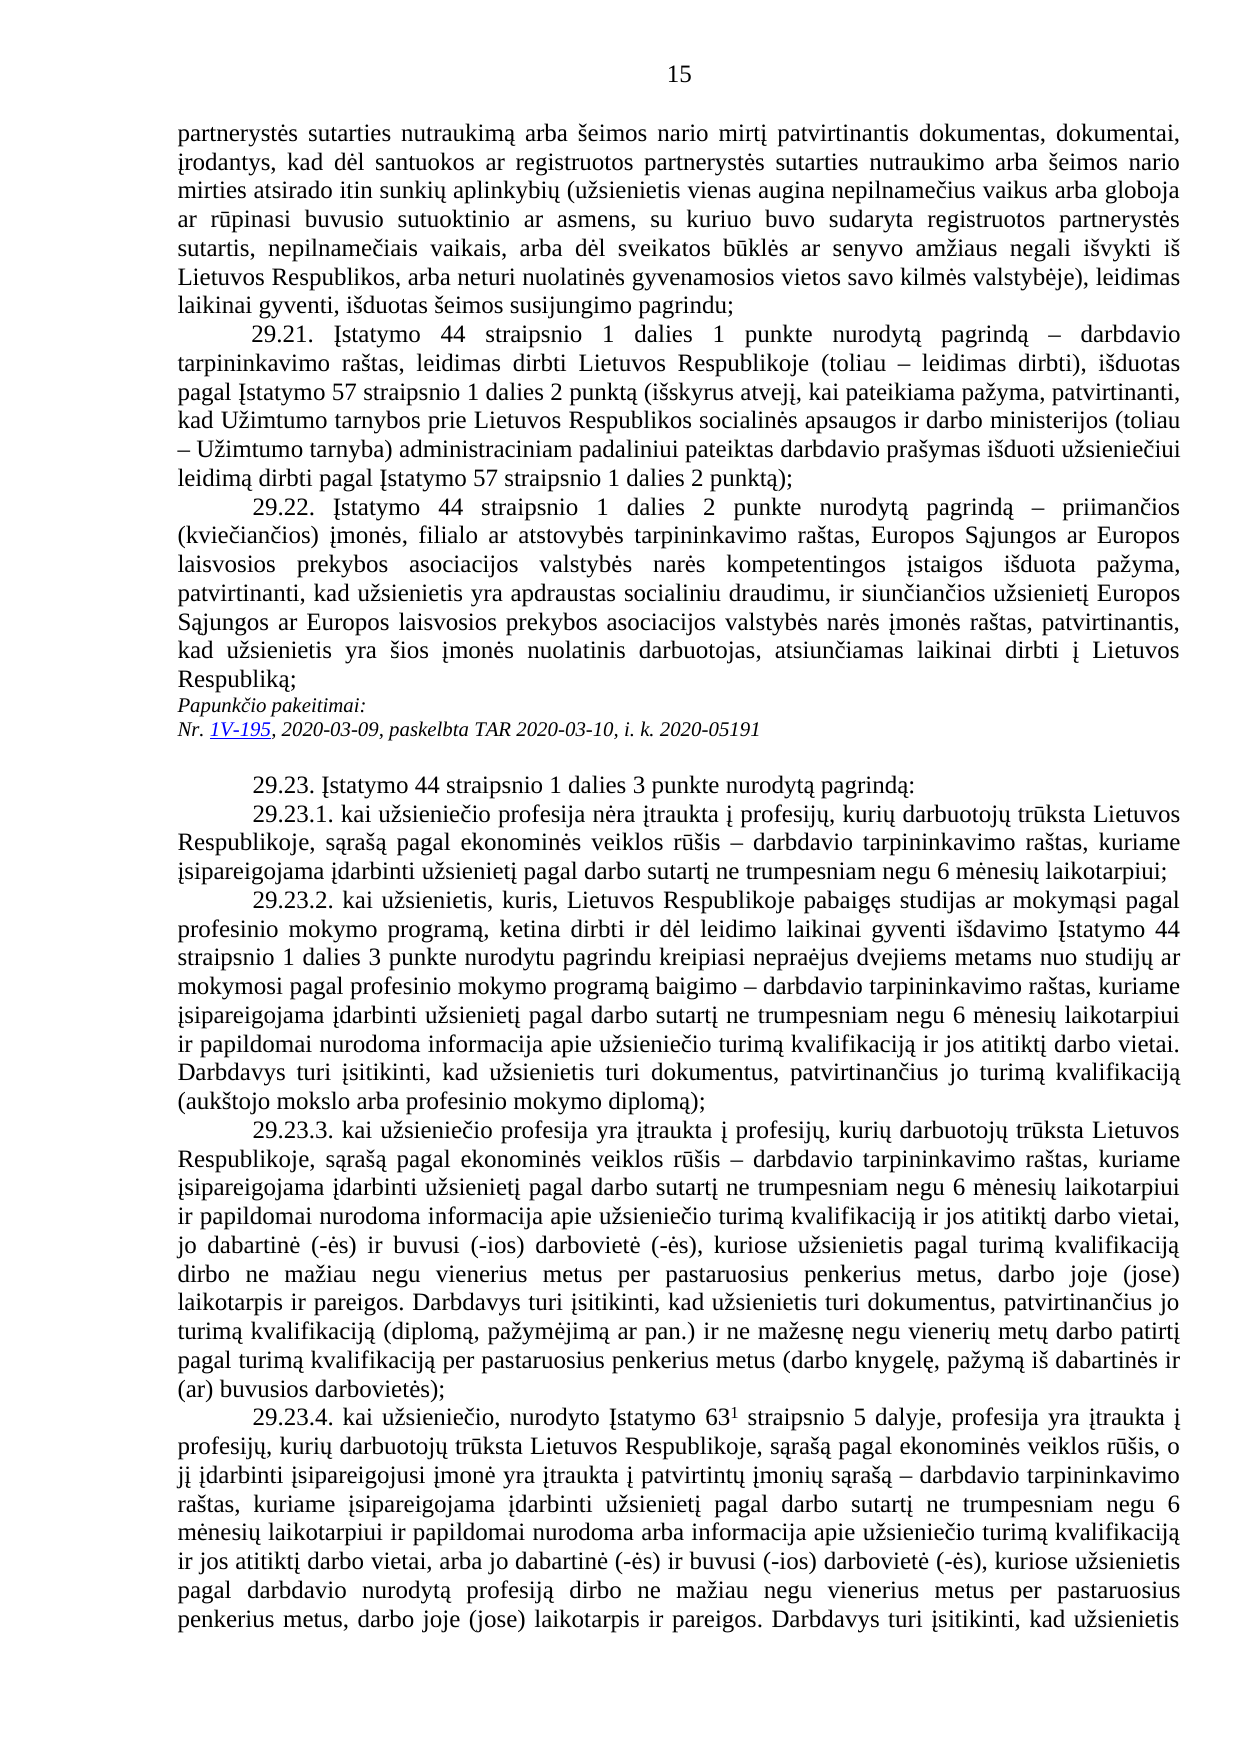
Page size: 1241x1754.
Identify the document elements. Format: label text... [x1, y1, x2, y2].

text 29.23.3. kai užsieniečio profesija yra įtraukta į profesijų, kurių darbuotojų trūksta Lietuvos Respublikoje, sąrašą pagal ekonominės veiklos rūšis – darbdavio tarpininkavimo raštas, kuriame įsipareigojama įdarbinti užsienietį pagal darbo sutartį ne trumpesniam negu 6 mėnesių laikotarpiui ir papildomai nurodoma informacija apie užsieniečio turimą kvalifikaciją ir jos atitiktį darbo vietai, jo dabartinė (-ės) ir buvusi (-ios) darbovietė (-ės), kuriose užsienietis pagal turimą kvalifikaciją dirbo ne mažiau negu vienerius metus per pastaruosius penkerius metus, darbo joje (jose) laikotarpis ir pareigos. Darbdavys turi įsitikinti, kad užsienietis turi dokumentus, patvirtinančius jo turimą kvalifikaciją (diplomą, pažymėjimą ar pan.) ir ne mažesnę negu vienerių metų darbo patirtį pagal turimą kvalifikaciją per pastaruosius penkerius metus (darbo knygelę, pažymą iš dabartinės ir (ar) buvusios darbovietės); [177, 1115, 1181, 1402]
text 29.23.1. kai užsieniečio profesija nėra įtraukta į profesijų, kurių darbuotojų trūksta Lietuvos Respublikoje, sąrašą pagal ekonominės veiklos rūšis – darbdavio tarpininkavimo raštas, kuriame įsipareigojama įdarbinti užsienietį pagal darbo sutartį ne trumpesniam negu 6 mėnesių laikotarpiui; [177, 799, 1181, 885]
text 29.22. Įstatymo 44 straipsnio 1 dalies 2 punkte nurodytą pagrindą – priimančios (kviečiančios) įmonės, filialo ar atstovybės tarpininkavimo raštas, Europos Sąjungos ar Europos laisvosios prekybos asociacijos valstybės narės kompetentingos įstaigos išduota pažyma, patvirtinanti, kad užsienietis yra apdraustas socialiniu draudimu, ir siunčiančios užsienietį Europos Sąjungos ar Europos laisvosios prekybos asociacijos valstybės narės įmonės raštas, patvirtinantis, kad užsienietis yra šios įmonės nuolatinis darbuotojas, atsiunčiamas laikinai dirbti į Lietuvos Respubliką; [177, 492, 1181, 693]
text Papunkčio pakeitimai: [177, 693, 1181, 717]
text 29.21. Įstatymo 44 straipsnio 1 dalies 1 punkte nurodytą pagrindą – darbdavio tarpininkavimo raštas, leidimas dirbti Lietuvos Respublikoje (toliau – leidimas dirbti), išduotas pagal Įstatymo 57 straipsnio 1 dalies 2 punktą (išskyrus atvejį, kai pateikiama pažyma, patvirtinanti, kad Užimtumo tarnybos prie Lietuvos Respublikos socialinės apsaugos ir darbo ministerijos (toliau – Užimtumo tarnyba) administraciniam padaliniui pateiktas darbdavio prašymas išduoti užsieniečiui leidimą dirbti pagal Įstatymo 57 straipsnio 1 dalies 2 punktą); [177, 319, 1181, 492]
text 29.23. Įstatymo 44 straipsnio 1 dalies 3 punkte nurodytą pagrindą: [177, 770, 1181, 799]
text 29.23.4. kai užsieniečio, nurodyto Įstatymo 631 straipsnio 5 dalyje, profesija yra įtraukta į profesijų, kurių darbuotojų trūksta Lietuvos Respublikoje, sąrašą pagal ekonominės veiklos rūšis, o jį įdarbinti įsipareigojusi įmonė yra įtraukta į patvirtintų įmonių sąrašą – darbdavio tarpininkavimo raštas, kuriame įsipareigojama įdarbinti užsienietį pagal darbo sutartį ne trumpesniam negu 6 mėnesių laikotarpiui ir papildomai nurodoma arba informacija apie užsieniečio turimą kvalifikaciją ir jos atitiktį darbo vietai, arba jo dabartinė (-ės) ir buvusi (-ios) darbovietė (-ės), kuriose užsienietis pagal darbdavio nurodytą profesiją dirbo ne mažiau negu vienerius metus per pastaruosius penkerius metus, darbo joje (jose) laikotarpis ir pareigos. Darbdavys turi įsitikinti, kad užsienietis [177, 1402, 1181, 1632]
text partnerystės sutarties nutraukimą arba šeimos nario mirtį patvirtinantis dokumentas, dokumentai, įrodantys, kad dėl santuokos ar registruotos partnerystės sutarties nutraukimo arba šeimos nario mirties atsirado itin sunkių aplinkybių (užsienietis vienas augina nepilnamečius vaikus arba globoja ar rūpinasi buvusio sutuoktinio ar asmens, su kuriuo buvo sudaryta registruotos partnerystės sutartis, nepilnamečiais vaikais, arba dėl sveikatos būklės ar senyvo amžiaus negali išvykti iš Lietuvos Respublikos, arba neturi nuolatinės gyvenamosios vietos savo kilmės valstybėje), leidimas laikinai gyventi, išduotas šeimos susijungimo pagrindu; [177, 118, 1181, 319]
text 29.23.2. kai užsienietis, kuris, Lietuvos Respublikoje pabaigęs studijas ar mokymąsi pagal profesinio mokymo programą, ketina dirbti ir dėl leidimo laikinai gyventi išdavimo Įstatymo 44 straipsnio 1 dalies 3 punkte nurodytu pagrindu kreipiasi nepraėjus dvejiems metams nuo studijų ar mokymosi pagal profesinio mokymo programą baigimo – darbdavio tarpininkavimo raštas, kuriame įsipareigojama įdarbinti užsienietį pagal darbo sutartį ne trumpesniam negu 6 mėnesių laikotarpiui ir papildomai nurodoma informacija apie užsieniečio turimą kvalifikaciją ir jos atitiktį darbo vietai. Darbdavys turi įsitikinti, kad užsienietis turi dokumentus, patvirtinančius jo turimą kvalifikaciją (aukštojo mokslo arba profesinio mokymo diplomą); [177, 885, 1181, 1115]
text Nr. 1V-195, 2020-03-09, paskelbta TAR 2020-03-10, i. k. 2020-05191 [177, 717, 1181, 741]
